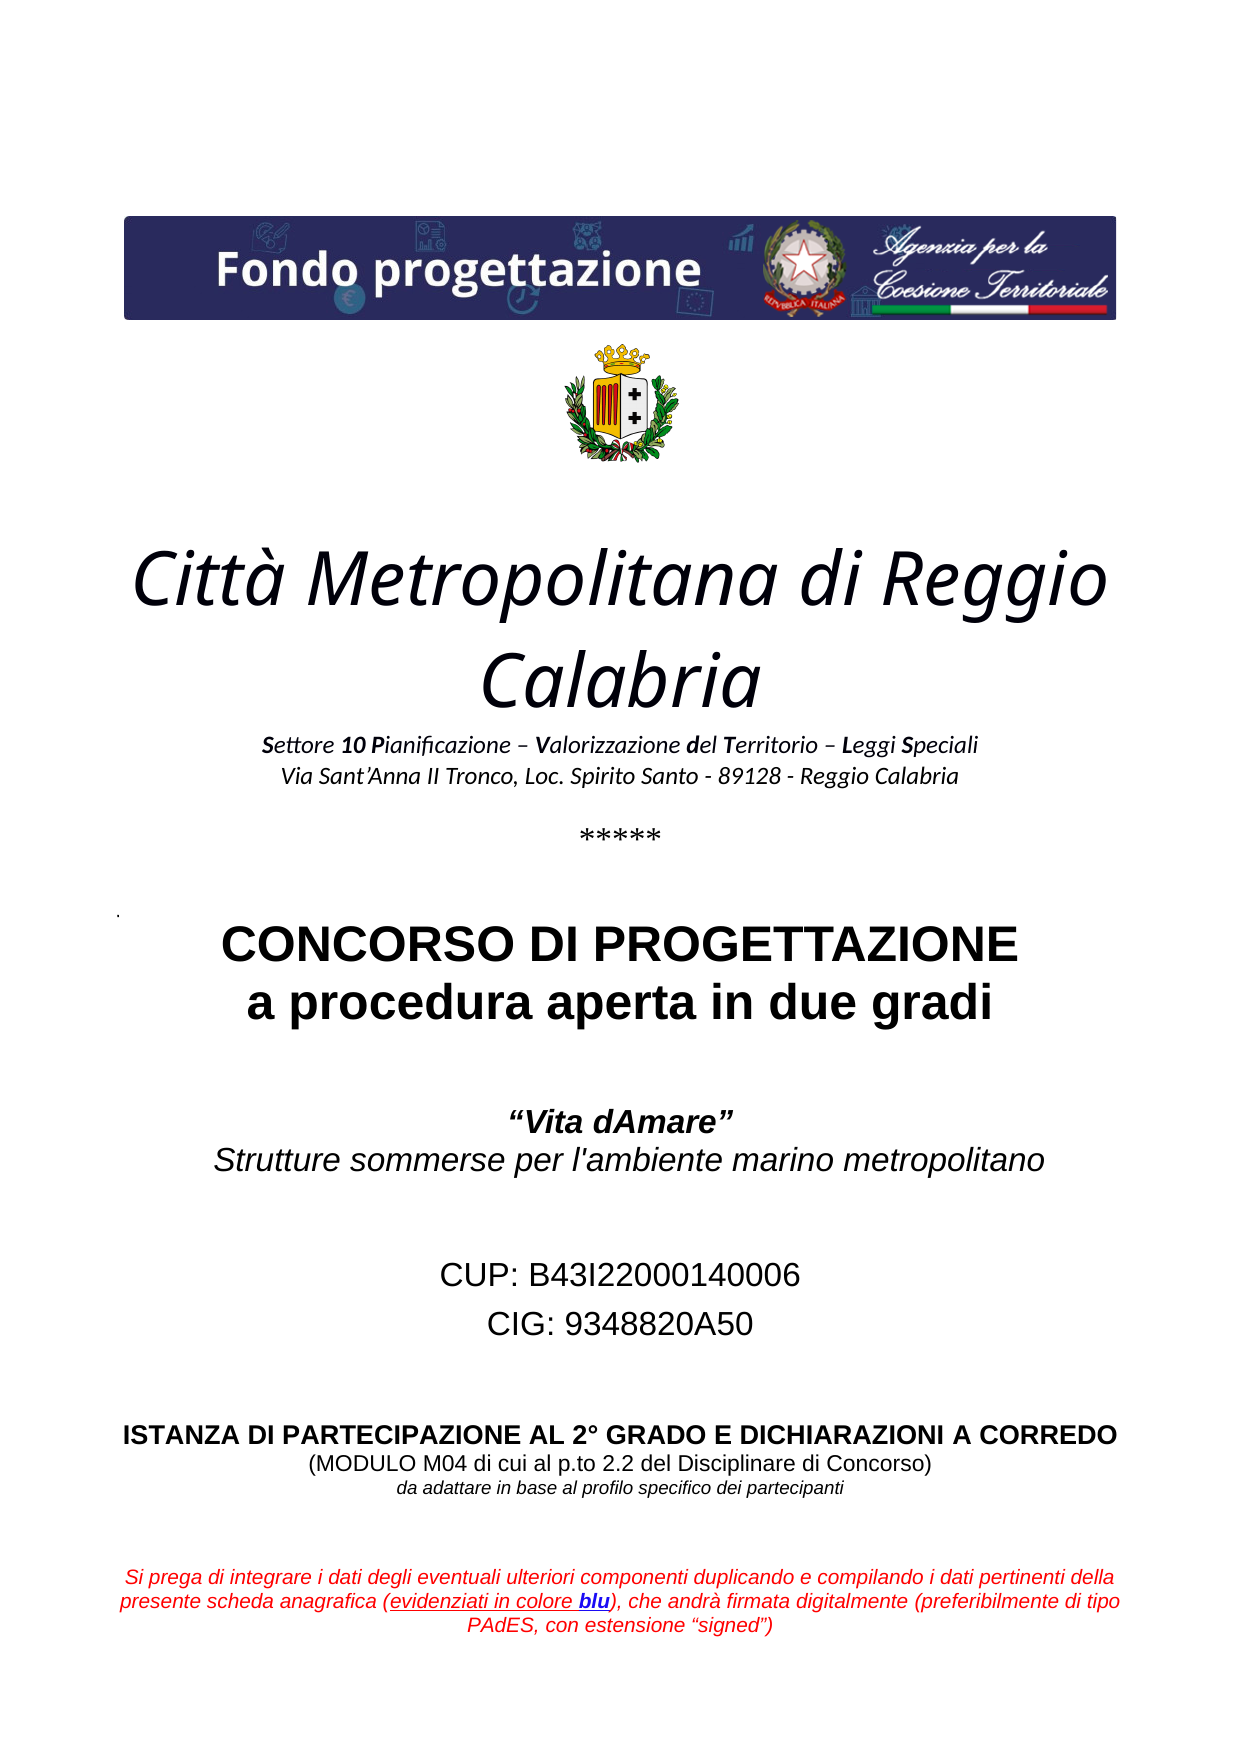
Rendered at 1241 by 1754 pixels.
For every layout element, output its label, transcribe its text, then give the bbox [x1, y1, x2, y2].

text ***** [118, 819, 1122, 857]
text Città Metropolitana di Reggio Calabria [118, 525, 1122, 729]
text ISTANZA DI PARTECIPAZIONE AL 2° GRADO E DICHIARAZIONI A CORREDO [118, 1419, 1122, 1450]
picture [561, 344, 682, 463]
text Strutture sommerse per l'ambiente marino metropolitano [118, 1140, 1122, 1179]
text Settore 10 Pianificazione – Valorizzazione del Territorio – Leggi Speciali [118, 729, 1122, 760]
text a procedura aperta in due gradi [118, 972, 1122, 1030]
text Via Sant’Anna II Tronco, Loc. Spirito Santo - 89128 - Reggio Calabria [118, 760, 1122, 790]
text CONCORSO DI PROGETTAZIONE [118, 915, 1122, 972]
text (MODULO M04 di cui al p.to 2.2 del Disciplinare di Concorso) [118, 1450, 1122, 1477]
text CIG: 9348820A50 [118, 1304, 1122, 1342]
text CUP: B43I22000140006 [118, 1256, 1122, 1294]
picture [124, 216, 1117, 320]
text da adattare in base al profilo specifico dei partecipanti [118, 1477, 1122, 1498]
text “Vita dAmare” [118, 1102, 1122, 1140]
